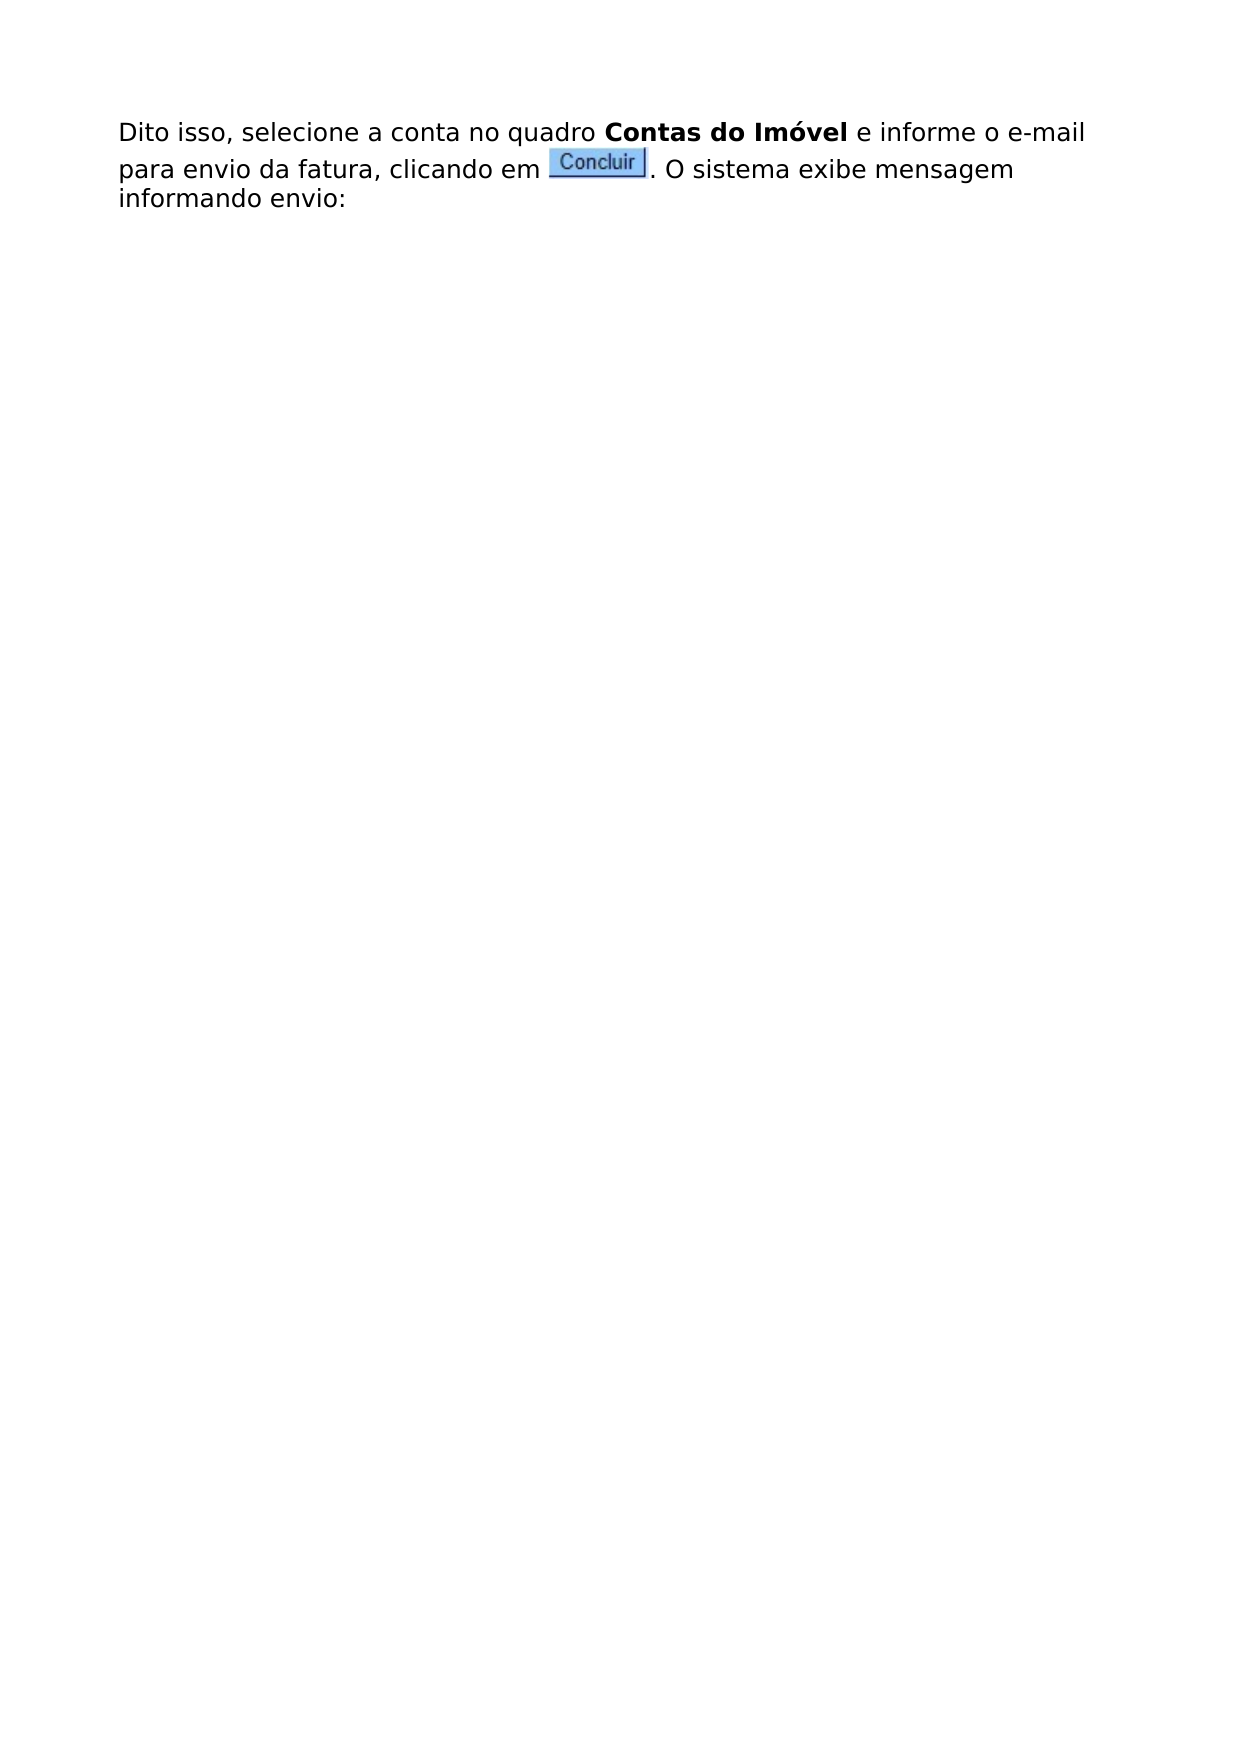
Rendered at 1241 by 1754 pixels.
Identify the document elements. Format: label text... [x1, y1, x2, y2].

picture [548, 147, 649, 179]
text Dito isso, selecione a conta no quadro Contas do Imóvel e informe o e-mail para envio da fatura, clicando em . O sistema exibe mensagem informando envio: [118, 118, 1122, 214]
